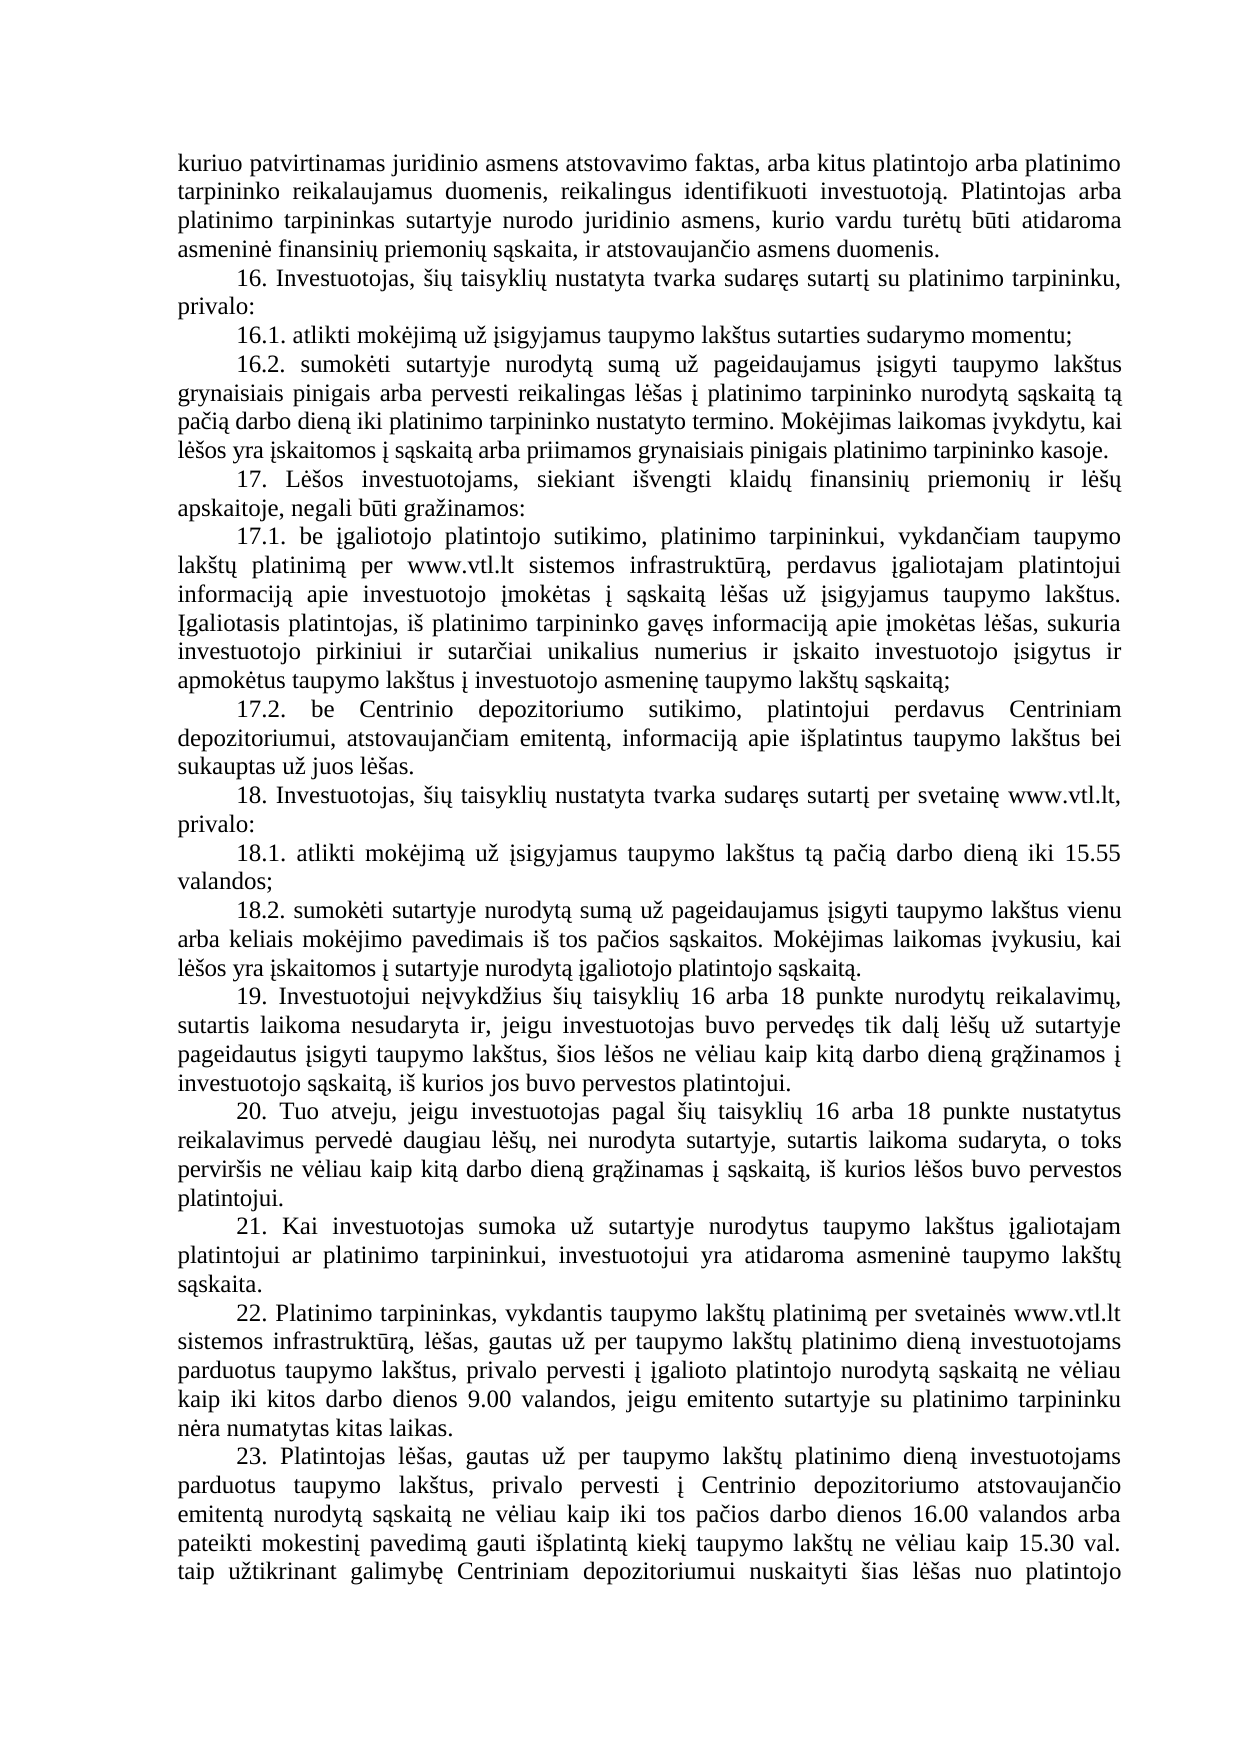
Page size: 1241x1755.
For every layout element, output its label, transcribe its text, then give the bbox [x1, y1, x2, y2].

text 18.2. sumokėti sutartyje nurodytą sumą už pageidaujamus įsigyti taupymo lakštus vienu arba keliais mokėjimo pavedimais iš tos pačios sąskaitos. Mokėjimas laikomas įvykusiu, kai lėšos yra įskaitomos į sutartyje nurodytą įgaliotojo platintojo sąskaitą. [177, 895, 1122, 981]
text 21. Kai investuotojas sumoka už sutartyje nurodytus taupymo lakštus įgaliotajam platintojui ar platinimo tarpininkui, investuotojui yra atidaroma asmeninė taupymo lakštų sąskaita. [177, 1211, 1122, 1298]
text 16.2. sumokėti sutartyje nurodytą sumą už pageidaujamus įsigyti taupymo lakštus grynaisiais pinigais arba pervesti reikalingas lėšas į platinimo tarpininko nurodytą sąskaitą tą pačią darbo dieną iki platinimo tarpininko nustatyto termino. Mokėjimas laikomas įvykdytu, kai lėšos yra įskaitomos į sąskaitą arba priimamos grynaisiais pinigais platinimo tarpininko kasoje. [177, 349, 1122, 464]
text 20. Tuo atveju, jeigu investuotojas pagal šių taisyklių 16 arba 18 punkte nustatytus reikalavimus pervedė daugiau lėšų, nei nurodyta sutartyje, sutartis laikoma sudaryta, o toks perviršis ne vėliau kaip kitą darbo dieną grąžinamas į sąskaitą, iš kurios lėšos buvo pervestos platintojui. [177, 1096, 1122, 1211]
text 16. Investuotojas, šių taisyklių nustatyta tvarka sudaręs sutartį su platinimo tarpininku, privalo: [177, 263, 1122, 320]
text kuriuo patvirtinamas juridinio asmens atstovavimo faktas, arba kitus platintojo arba platinimo tarpininko reikalaujamus duomenis, reikalingus identifikuoti investuotoją. Platintojas arba platinimo tarpininkas sutartyje nurodo juridinio asmens, kurio vardu turėtų būti atidaroma asmeninė finansinių priemonių sąskaita, ir atstovaujančio asmens duomenis. [177, 148, 1122, 263]
text 18.1. atlikti mokėjimą už įsigyjamus taupymo lakštus tą pačią darbo dieną iki 15.55 valandos; [177, 838, 1122, 895]
text 17.2. be Centrinio depozitoriumo sutikimo, platintojui perdavus Centriniam depozitoriumui, atstovaujančiam emitentą, informaciją apie išplatintus taupymo lakštus bei sukauptas už juos lėšas. [177, 694, 1122, 780]
text 19. Investuotojui neįvykdžius šių taisyklių 16 arba 18 punkte nurodytų reikalavimų, sutartis laikoma nesudaryta ir, jeigu investuotojas buvo pervedęs tik dalį lėšų už sutartyje pageidautus įsigyti taupymo lakštus, šios lėšos ne vėliau kaip kitą darbo dieną grąžinamos į investuotojo sąskaitą, iš kurios jos buvo pervestos platintojui. [177, 981, 1122, 1096]
text 17. Lėšos investuotojams, siekiant išvengti klaidų finansinių priemonių ir lėšų apskaitoje, negali būti gražinamos: [177, 464, 1122, 521]
text 17.1. be įgaliotojo platintojo sutikimo, platinimo tarpininkui, vykdančiam taupymo lakštų platinimą per www.vtl.lt sistemos infrastruktūrą, perdavus įgaliotajam platintojui informaciją apie investuotojo įmokėtas į sąskaitą lėšas už įsigyjamus taupymo lakštus. Įgaliotasis platintojas, iš platinimo tarpininko gavęs informaciją apie įmokėtas lėšas, sukuria investuotojo pirkiniui ir sutarčiai unikalius numerius ir įskaito investuotojo įsigytus ir apmokėtus taupymo lakštus į investuotojo asmeninę taupymo lakštų sąskaitą; [177, 521, 1122, 694]
text 22. Platinimo tarpininkas, vykdantis taupymo lakštų platinimą per svetainės www.vtl.lt sistemos infrastruktūrą, lėšas, gautas už per taupymo lakštų platinimo dieną investuotojams parduotus taupymo lakštus, privalo pervesti į įgalioto platintojo nurodytą sąskaitą ne vėliau kaip iki kitos darbo dienos 9.00 valandos, jeigu emitento sutartyje su platinimo tarpininku nėra numatytas kitas laikas. [177, 1298, 1122, 1441]
text 23. Platintojas lėšas, gautas už per taupymo lakštų platinimo dieną investuotojams parduotus taupymo lakštus, privalo pervesti į Centrinio depozitoriumo atstovaujančio emitentą nurodytą sąskaitą ne vėliau kaip iki tos pačios darbo dienos 16.00 valandos arba pateikti mokestinį pavedimą gauti išplatintą kiekį taupymo lakštų ne vėliau kaip 15.30 val. taip užtikrinant galimybę Centriniam depozitoriumui nuskaityti šias lėšas nuo platintojo [177, 1441, 1122, 1585]
text 16.1. atlikti mokėjimą už įsigyjamus taupymo lakštus sutarties sudarymo momentu; [177, 320, 1122, 349]
text 18. Investuotojas, šių taisyklių nustatyta tvarka sudaręs sutartį per svetainę www.vtl.lt, privalo: [177, 780, 1122, 838]
